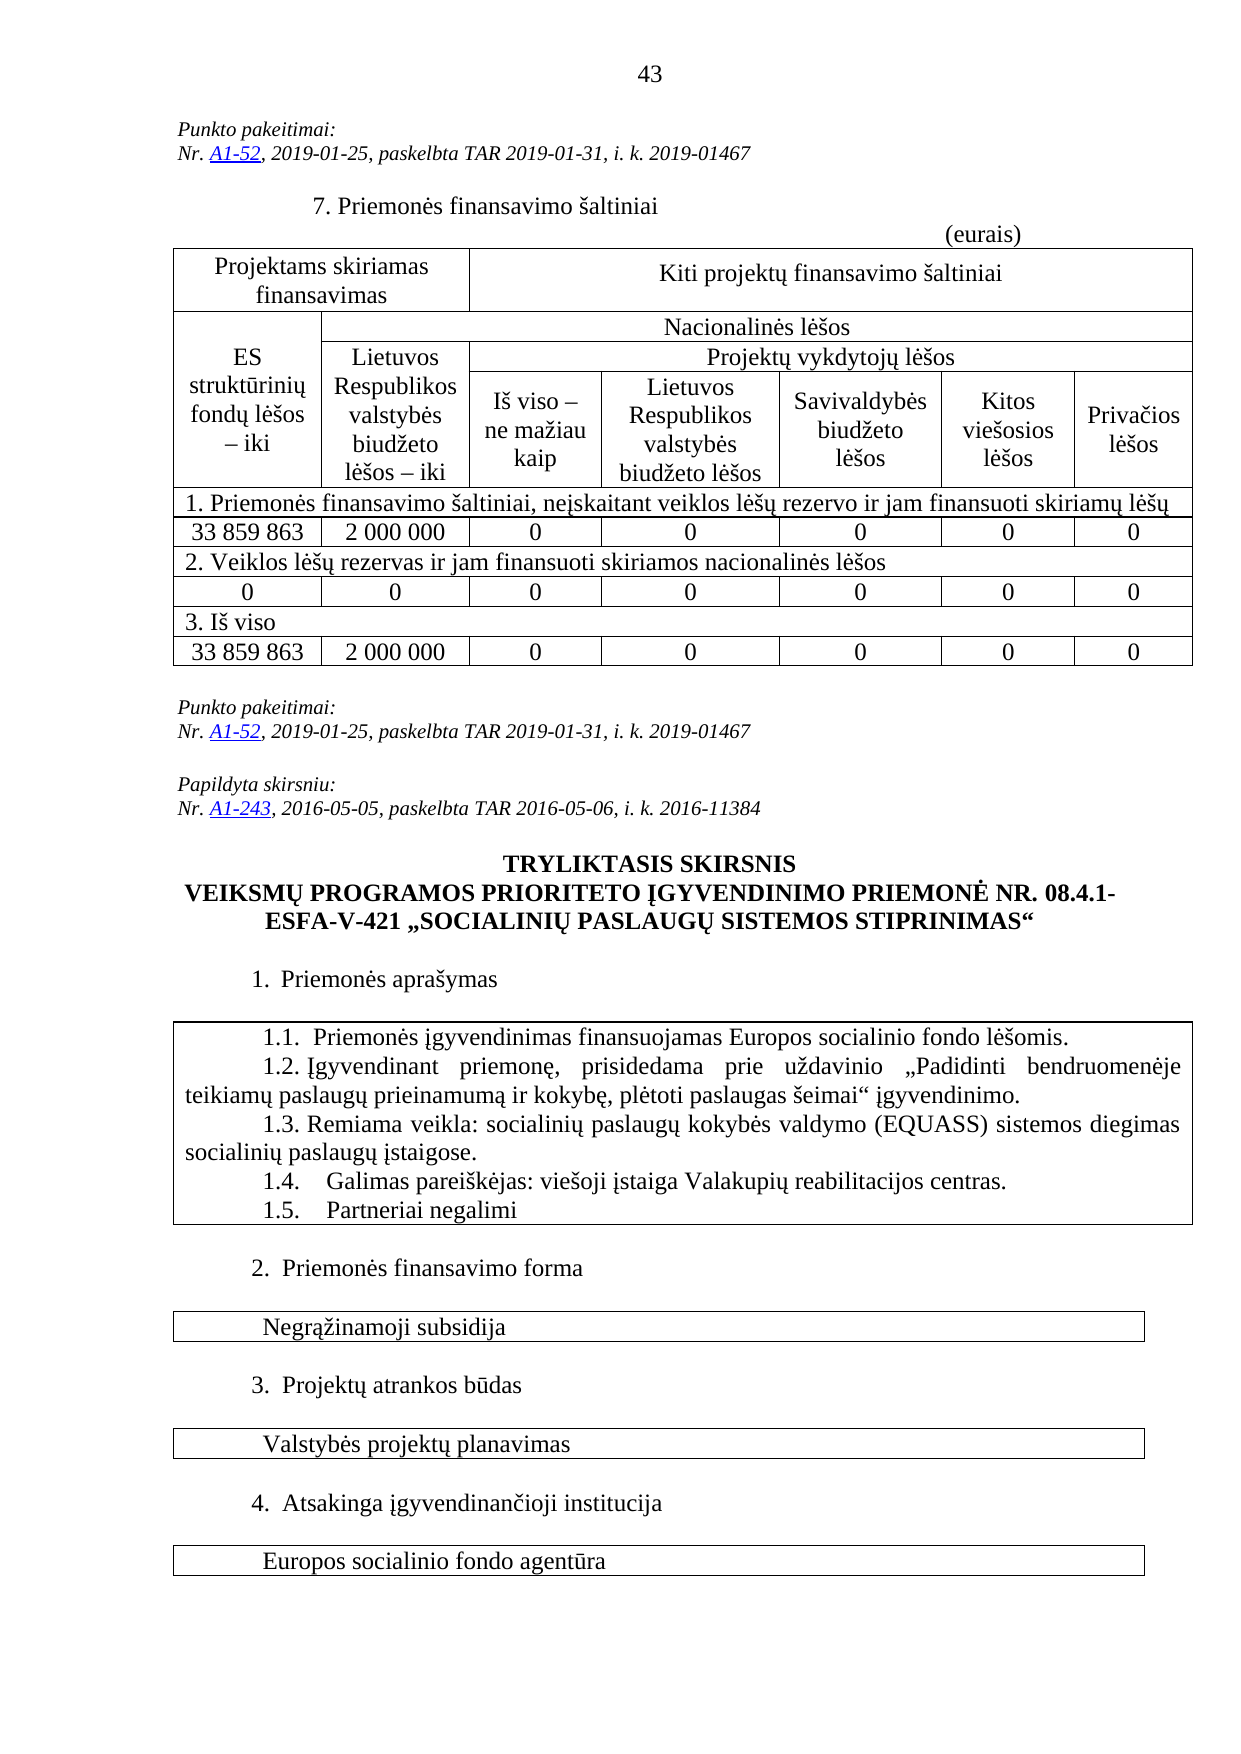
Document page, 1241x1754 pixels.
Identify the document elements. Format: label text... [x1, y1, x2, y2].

table_cell 0 [942, 518, 1074, 546]
table_cell 0 [942, 577, 1074, 606]
table_cell 0 [602, 637, 779, 665]
table_cell Savivaldybės biudžeto lėšos [780, 372, 941, 487]
table_cell 0 [470, 518, 601, 546]
table_cell 0 [780, 577, 941, 606]
table_cell 0 [322, 577, 469, 606]
table_cell 33 859 863 [174, 637, 321, 665]
table_header Europos socialinio fondo agentūra [174, 1546, 1144, 1575]
text Punkto pakeitimai: [177, 695, 1122, 719]
table_cell 0 [780, 518, 941, 546]
table_cell 0 [1075, 577, 1192, 606]
table_cell 2. Veiklos lėšų rezervas ir jam finansuoti skiriamos nacionalinės lėšos [174, 547, 1192, 576]
text Punkto pakeitimai: [177, 117, 1122, 141]
table_cell 0 [602, 518, 779, 546]
table_cell Privačios lėšos [1075, 372, 1192, 487]
text Nr. A1-243, 2016-05-05, paskelbta TAR 2016-05-06, i. k. 2016-11384 [177, 796, 1122, 820]
table_cell ES struktūrinių fondų lėšos – iki [174, 312, 321, 487]
table_cell 1. Priemonės finansavimo šaltiniai, neįskaitant veiklos lėšų rezervo ir jam finansuoti skiriamų lėšų [174, 488, 1192, 516]
text 3. Projektų atrankos būdas [251, 1371, 1122, 1399]
table_cell 1.2. Įgyvendinant priemonę, prisidedama prie uždavinio „Padidinti bendruomenėje teikiamų paslaugų prieinamumą ir kokybę, plėtoti paslaugas šeimai“ įgyvendinimo. [174, 1051, 1192, 1109]
text 2. Priemonės finansavimo forma [251, 1253, 1122, 1282]
table_cell 2 000 000 [322, 637, 469, 665]
text (eurais) [177, 219, 1122, 248]
table_cell 0 [470, 637, 601, 665]
table_cell 0 [780, 637, 941, 665]
text Nr. A1-52, 2019-01-25, paskelbta TAR 2019-01-31, i. k. 2019-01467 [177, 141, 1122, 165]
text TRYLIKTASIS SKIRSNIS [177, 849, 1122, 878]
text 1. Priemonės aprašymas [177, 964, 1122, 993]
table_cell 33 859 863 [174, 518, 321, 546]
table_cell Iš viso – ne mažiau kaip [470, 372, 601, 487]
table_cell 3. Iš viso [174, 607, 1192, 636]
table_cell 0 [1075, 518, 1192, 546]
table_cell 0 [602, 577, 779, 606]
text VEIKSMŲ PROGRAMOS PRIORITETO ĮGYVENDINIMO PRIEMONĖ NR. 08.4.1-ESFA-V-421 „SOCIALINIŲ PASLAUGŲ SISTEMOS STIPRINIMAS“ [177, 878, 1122, 935]
table_cell Nacionalinės lėšos [322, 312, 1192, 341]
text 4. Atsakinga įgyvendinančioji institucija [251, 1488, 1122, 1516]
table_header 1.1. Priemonės įgyvendinimas finansuojamas Europos socialinio fondo lėšomis. [174, 1023, 1192, 1051]
table_cell Projektų vykdytojų lėšos [470, 342, 1192, 371]
table_header Negrąžinamoji subsidija [174, 1312, 1144, 1341]
table_cell Lietuvos Respublikos valstybės biudžeto lėšos – iki [322, 342, 469, 487]
table_cell 0 [470, 577, 601, 606]
table_header Projektams skiriamas finansavimas [174, 249, 469, 311]
table_cell Lietuvos Respublikos valstybės biudžeto lėšos [602, 372, 779, 487]
text Nr. A1-52, 2019-01-25, paskelbta TAR 2019-01-31, i. k. 2019-01467 [177, 719, 1122, 743]
table_cell 0 [942, 637, 1074, 665]
text 7. Priemonės finansavimo šaltiniai [177, 193, 1122, 219]
table_cell 0 [174, 577, 321, 606]
table_cell Kitos viešosios lėšos [942, 372, 1074, 487]
table_cell 2 000 000 [322, 518, 469, 546]
table_cell 1.5. Partneriai negalimi [174, 1195, 1192, 1224]
table_cell 1.3. Remiama veikla: socialinių paslaugų kokybės valdymo (EQUASS) sistemos diegimas socialinių paslaugų įstaigose. [174, 1109, 1192, 1166]
table_cell 0 [1075, 637, 1192, 665]
table_header Valstybės projektų planavimas [174, 1429, 1144, 1458]
table_header Kiti projektų finansavimo šaltiniai [470, 249, 1192, 311]
table_cell 1.4. Galimas pareiškėjas: viešoji įstaiga Valakupių reabilitacijos centras. [174, 1166, 1192, 1195]
text Papildyta skirsniu: [177, 772, 1122, 796]
